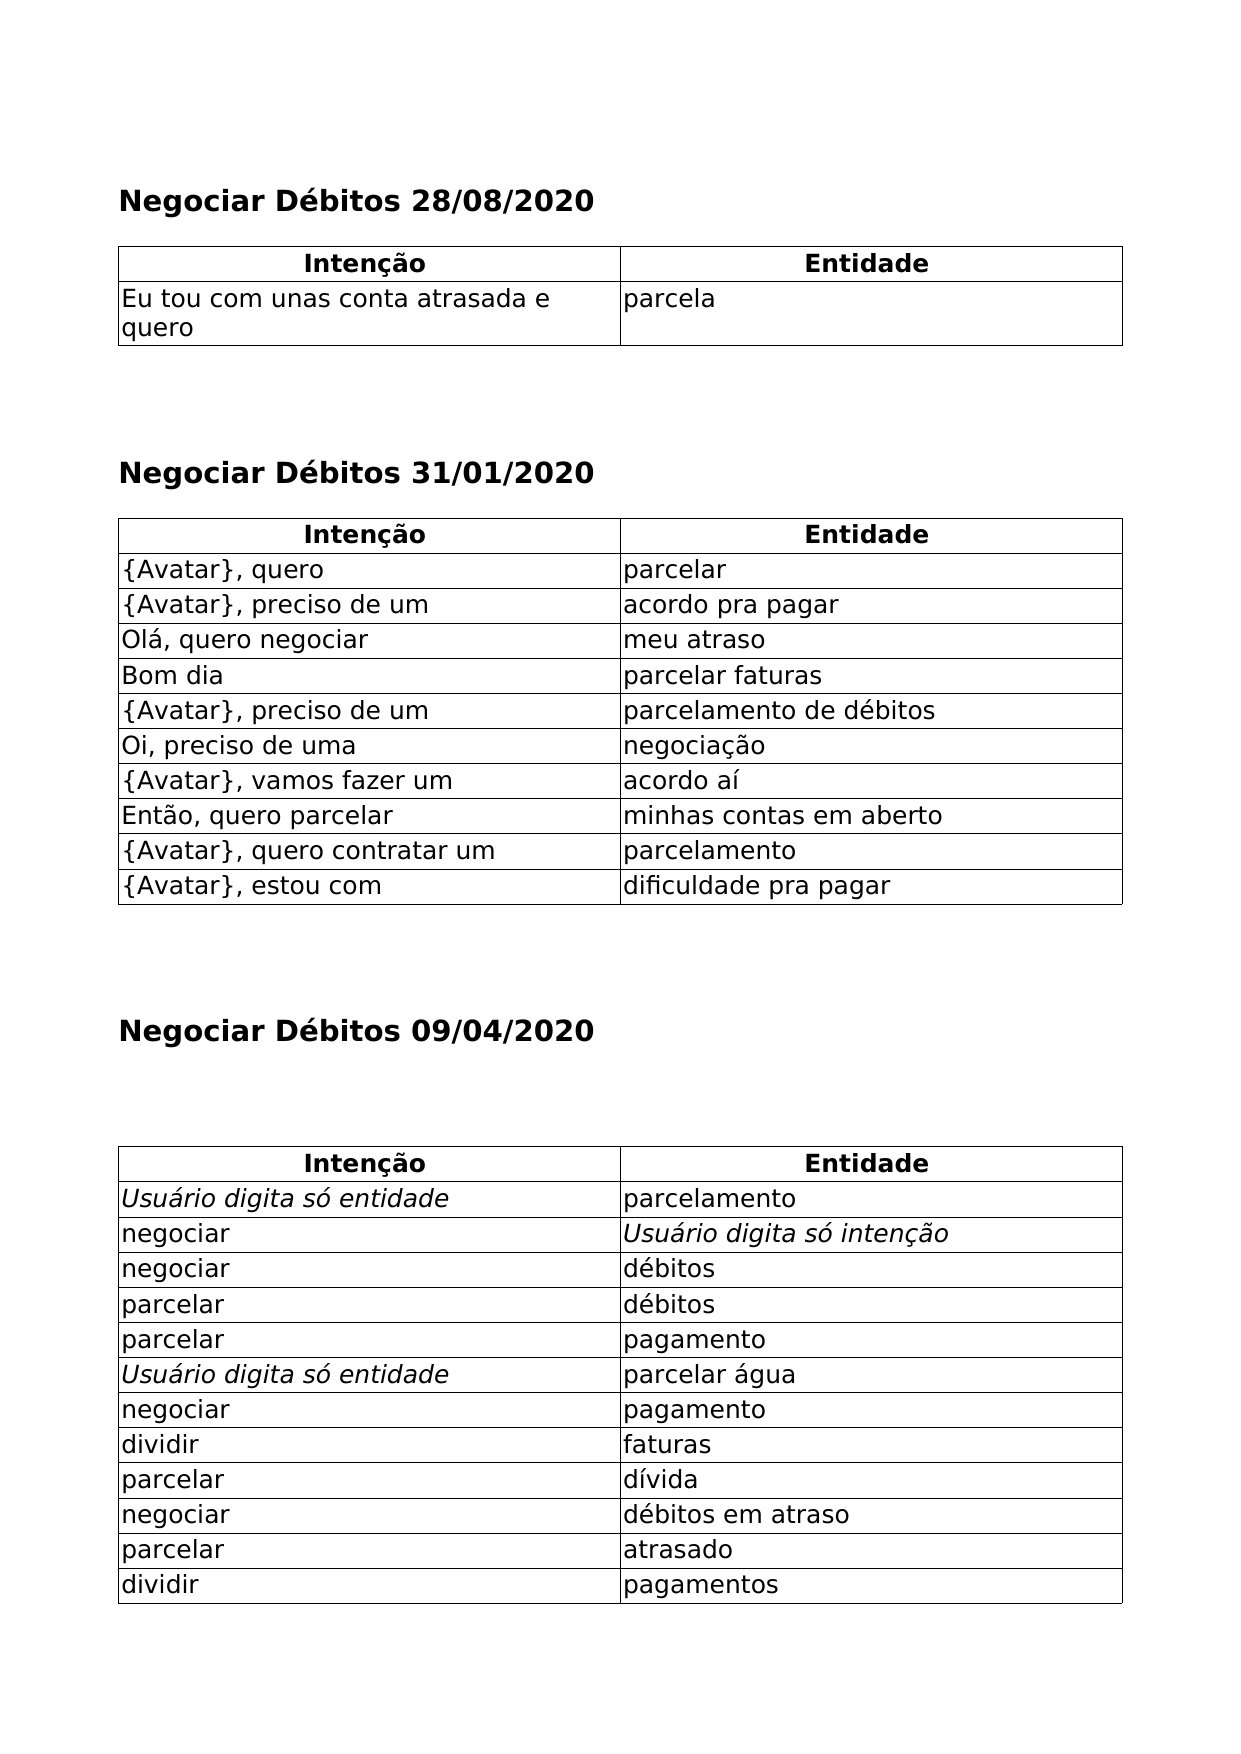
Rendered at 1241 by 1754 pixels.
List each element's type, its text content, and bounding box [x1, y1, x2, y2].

table_cell parcelar [119, 1534, 620, 1568]
table_cell dificuldade pra pagar [621, 870, 1122, 903]
table_cell Bom dia [119, 659, 620, 693]
table_header Entidade [621, 519, 1122, 552]
table_cell acordo pra pagar [621, 589, 1122, 623]
table_cell Eu tou com unas conta atrasada e quero [119, 282, 620, 345]
subtitle Negociar Débitos 28/08/2020 [118, 185, 1122, 219]
table_cell Olá, quero negociar [119, 624, 620, 658]
table_header Intenção [119, 247, 620, 281]
table_cell parcelar [621, 554, 1122, 588]
subtitle Negociar Débitos 31/01/2020 [118, 456, 1122, 490]
table_cell Usuário digita só entidade [119, 1358, 620, 1392]
table_cell débitos [621, 1288, 1122, 1322]
table_cell {Avatar}, vamos fazer um [119, 764, 620, 798]
table_cell parcelar [119, 1288, 620, 1322]
table_cell dívida [621, 1463, 1122, 1497]
table_cell parcelar faturas [621, 659, 1122, 693]
table_cell {Avatar}, quero contratar um [119, 834, 620, 868]
table_cell parcelar [119, 1463, 620, 1497]
table_header Entidade [621, 247, 1122, 281]
table_cell {Avatar}, estou com [119, 870, 620, 903]
table_cell débitos em atraso [621, 1499, 1122, 1532]
table_cell Oi, preciso de uma [119, 729, 620, 763]
table_cell negociar [119, 1218, 620, 1252]
table_cell atrasado [621, 1534, 1122, 1568]
table_cell pagamento [621, 1323, 1122, 1357]
table_cell Usuário digita só entidade [119, 1182, 620, 1217]
table_cell minhas contas em aberto [621, 799, 1122, 833]
table_cell Usuário digita só intenção [621, 1218, 1122, 1252]
table_cell parcela [621, 282, 1122, 345]
table_cell parcelamento de débitos [621, 694, 1122, 728]
table_cell meu atraso [621, 624, 1122, 658]
subtitle Negociar Débitos 09/04/2020 [118, 1014, 1122, 1048]
table_cell negociar [119, 1253, 620, 1287]
table_cell negociar [119, 1393, 620, 1427]
table_cell negociar [119, 1499, 620, 1532]
table_cell dividir [119, 1569, 620, 1603]
table_cell pagamentos [621, 1569, 1122, 1603]
table_cell {Avatar}, quero [119, 554, 620, 588]
table_cell negociação [621, 729, 1122, 763]
table_cell {Avatar}, preciso de um [119, 589, 620, 623]
table_cell parcelar água [621, 1358, 1122, 1392]
table_header Entidade [621, 1147, 1122, 1181]
table_cell faturas [621, 1428, 1122, 1462]
table_cell débitos [621, 1253, 1122, 1287]
table_cell parcelamento [621, 834, 1122, 868]
table_cell {Avatar}, preciso de um [119, 694, 620, 728]
table_cell pagamento [621, 1393, 1122, 1427]
table_cell parcelar [119, 1323, 620, 1357]
table_cell acordo aí [621, 764, 1122, 798]
table_cell parcelamento [621, 1182, 1122, 1217]
table_header Intenção [119, 519, 620, 552]
table_cell Então, quero parcelar [119, 799, 620, 833]
table_cell dividir [119, 1428, 620, 1462]
table_header Intenção [119, 1147, 620, 1181]
